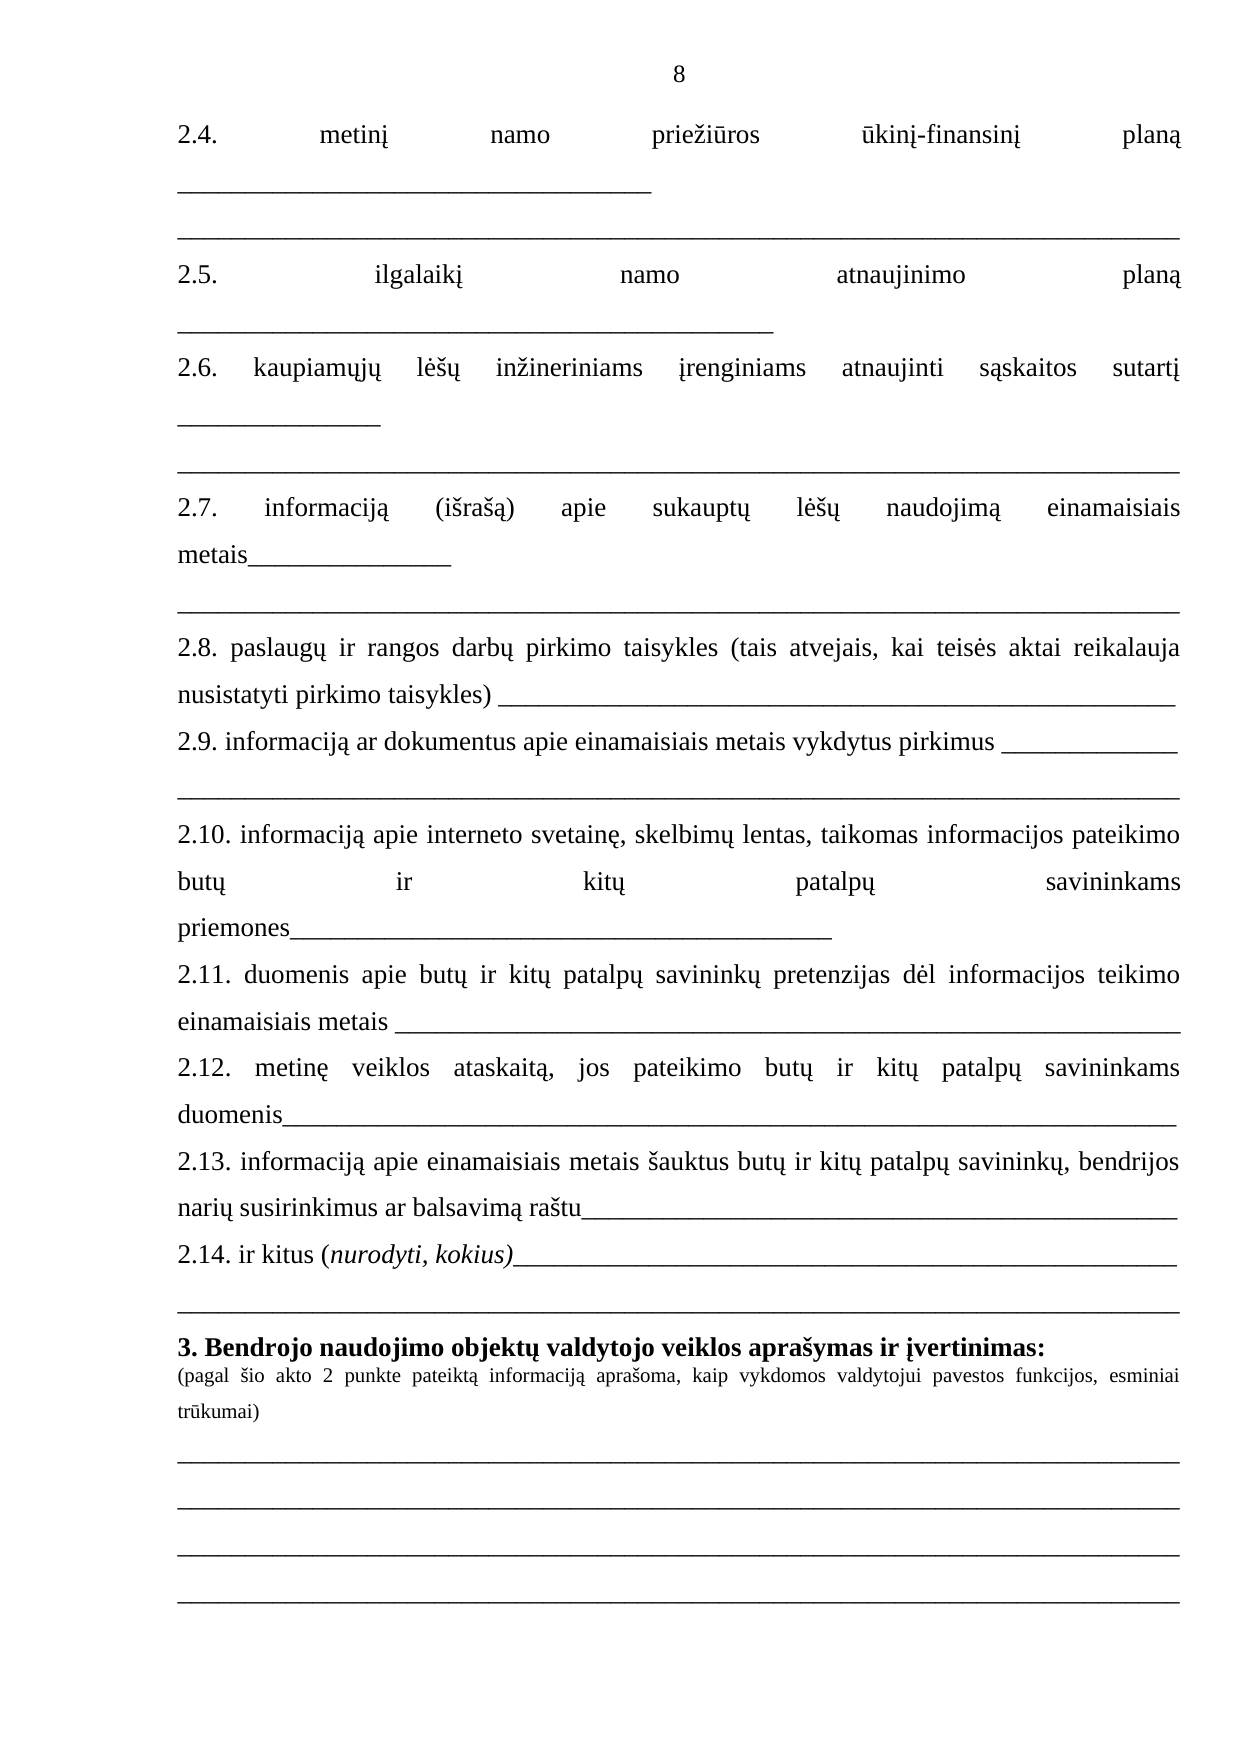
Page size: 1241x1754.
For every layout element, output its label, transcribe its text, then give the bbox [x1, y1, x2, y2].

text __________________________________________________________________________ [177, 1285, 1181, 1316]
text 2.5. ilgalaikį namo atnaujinimo planą ____________________________________________ [177, 258, 1181, 336]
text 2.6. kaupiamųjų lėšų inžineriniams įrenginiams atnaujinti sąskaitos sutartį _______________ [177, 351, 1181, 429]
text 2.7. informaciją (išrašą) apie sukauptų lėšų naudojimą einamaisiais metais_______________ [177, 491, 1181, 569]
text __________________________________________________________________________ [177, 771, 1181, 803]
text 2.13. informaciją apie einamaisiais metais šauktus butų ir kitų patalpų savininkų, bendrijos narių susirinkimus ar balsavimą raštu____________________________________________ [177, 1145, 1181, 1223]
text 2.10. informaciją apie interneto svetainę, skelbimų lentas, taikomas informacijos pateikimo butų ir kitų patalpų savininkams priemones________________________________________ [177, 818, 1181, 943]
text 2.8. paslaugų ir rangos darbų pirkimo taisykles (tais atvejais, kai teisės aktai reikalauja nusistatyti pirkimo taisykles) __________________________________________________ [177, 631, 1181, 709]
text (pagal šio akto 2 punkte pateiktą informaciją aprašoma, kaip vykdomos valdytojui pavestos funkcijos, esminiai trūkumai) [177, 1363, 1181, 1423]
text __________________________________________________________________________ [177, 211, 1181, 243]
text __________________________________________________________________________ [177, 1481, 1181, 1512]
text __________________________________________________________________________ [177, 585, 1181, 616]
text 2.12. metinę veiklos ataskaitą, jos pateikimo butų ir kitų patalpų savininkams duomenis__________________________________________________________________ [177, 1051, 1181, 1129]
text __________________________________________________________________________ [177, 1575, 1181, 1606]
text 3. Bendrojo naudojimo objektų valdytojo veiklos aprašymas ir įvertinimas: [177, 1331, 1181, 1363]
text 2.11. duomenis apie butų ir kitų patalpų savininkų pretenzijas dėl informacijos teikimo einamaisiais metais __________________________________________________________ [177, 958, 1181, 1036]
text 2.9. informaciją ar dokumentus apie einamaisiais metais vykdytus pirkimus _____________ [177, 725, 1181, 756]
text 2.14. ir kitus (nurodyti, kokius)_________________________________________________ [177, 1238, 1181, 1269]
text __________________________________________________________________________ [177, 445, 1181, 476]
text 2.4. metinį namo priežiūros ūkinį-finansinį planą ___________________________________ [177, 118, 1181, 196]
text __________________________________________________________________________ [177, 1528, 1181, 1559]
text __________________________________________________________________________ [177, 1435, 1181, 1466]
